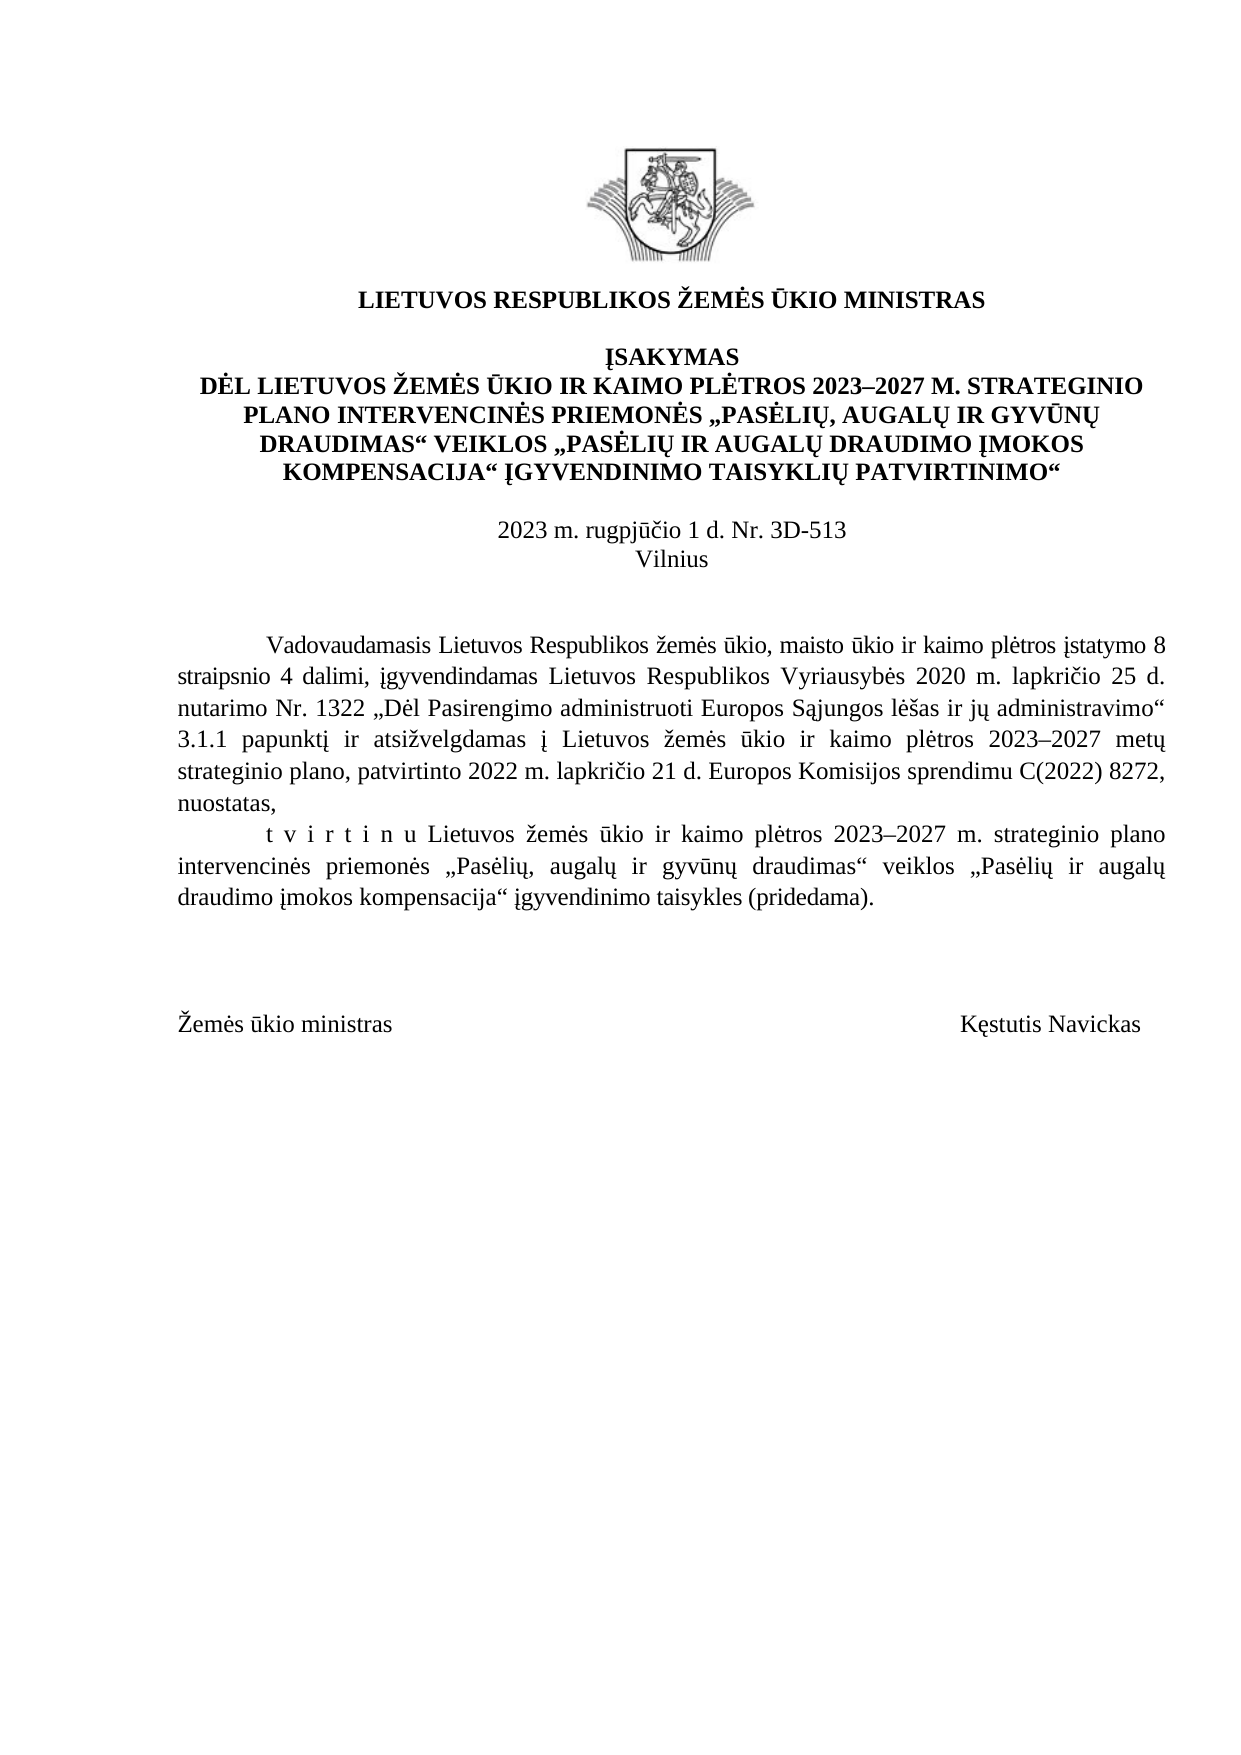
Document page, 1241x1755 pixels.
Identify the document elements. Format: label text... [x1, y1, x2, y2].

text Vadovaudamasis Lietuvos Respublikos žemės ūkio, maisto ūkio ir kaimo plėtros įstatymo 8 straipsnio 4 dalimi, įgyvendindamas Lietuvos Respublikos Vyriausybės 2020 m. lapkričio 25 d. nutarimo Nr. 1322 „Dėl Pasirengimo administruoti Europos Sąjungos lėšas ir jų administravimo“ 3.1.1 papunktį ir atsižvelgdamas į Lietuvos žemės ūkio ir kaimo plėtros 2023–2027 metų strateginio plano, patvirtinto 2022 m. lapkričio 21 d. Europos Komisijos sprendimu C(2022) 8272, nuostatas, [177, 630, 1166, 816]
text DĖL Lietuvos žemės ūkio ir kaimo plėtros 2023–2027 m. strateginIO plano intervencinės priemonės „Pasėlių, augalų ir gyvūnų draudimas“ veiklos „Pasėlių ir augalų draudimo įmokos kompensacija“ ĮGYVENDINIMO taisyklių patvirtinimo“ [177, 371, 1166, 486]
text 2023 m. rugpjūčio 1 d. Nr. 3D-513 [177, 515, 1166, 544]
text Žemės ūkio ministras Kęstutis Navickas [177, 1009, 1166, 1037]
text t v i r t i n u Lietuvos žemės ūkio ir kaimo plėtros 2023–2027 m. strateginio plano intervencinės priemonės „Pasėlių, augalų ir gyvūnų draudimas“ veiklos „Pasėlių ir augalų draudimo įmokos kompensacija“ įgyvendinimo taisykles (pridedama). [177, 819, 1166, 911]
text LIETUVOS RESPUBLIKOS ŽEMĖS ŪKIO MINISTRAS [177, 285, 1166, 314]
text ĮSAKYMAS [177, 342, 1166, 371]
text Vilnius [177, 544, 1166, 572]
